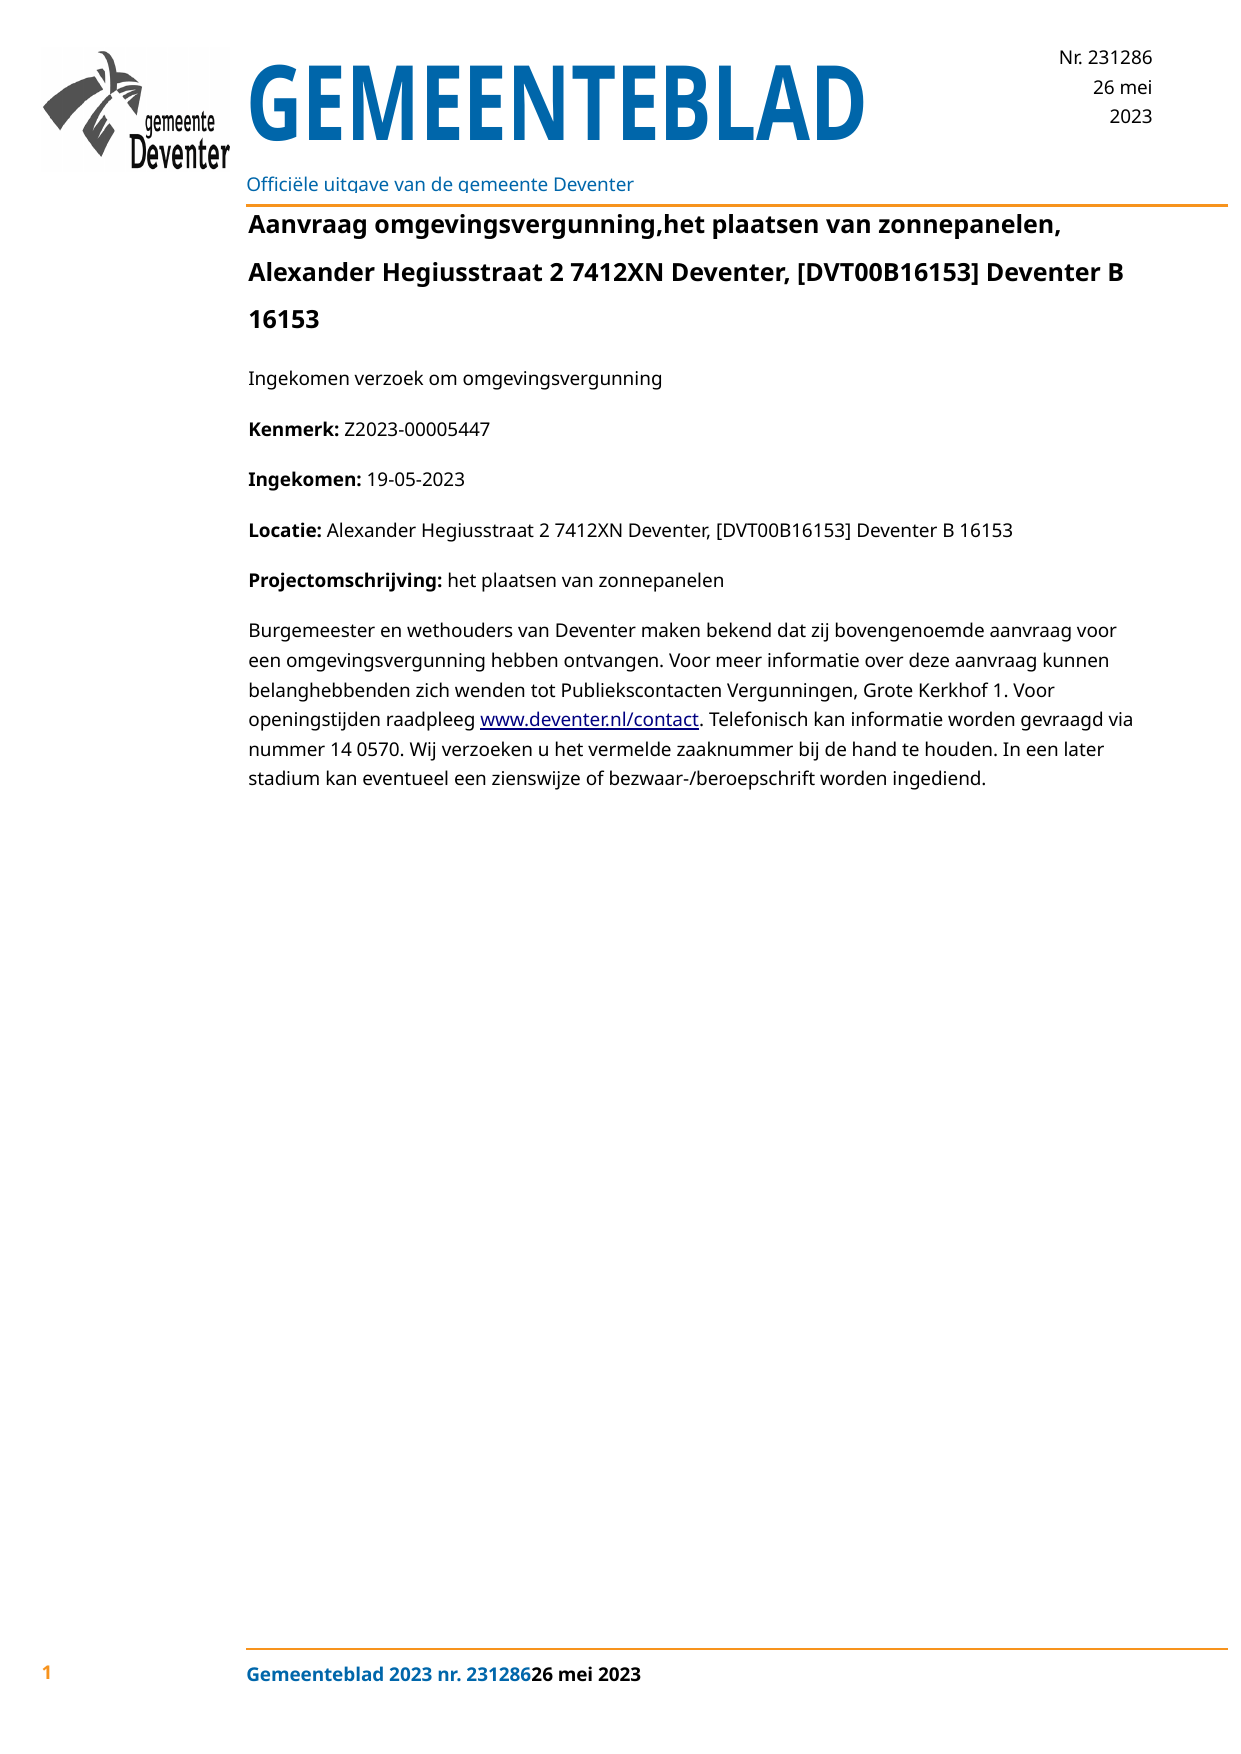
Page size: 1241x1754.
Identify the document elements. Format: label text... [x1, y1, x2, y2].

text Kenmerk: Z2023-00005447 [248, 416, 1152, 442]
text Projectomschrijving: het plaatsen van zonnepanelen [248, 567, 1152, 593]
text Aanvraag omgevingsvergunning,het plaatsen van zonnepanelen, Alexander Hegiusstraat 2 7412XN Deventer, [DVT00B16153] Deventer B 16153 [248, 207, 1152, 336]
picture [41, 47, 231, 172]
text Burgemeester en wethouders van Deventer maken bekend dat zij bovengenoemde aanvraag voor een omgevingsvergunning hebben ontvangen. Voor meer informatie over deze aanvraag kunnen belanghebbenden zich wenden tot Publiekscontacten Vergunningen, Grote Kerkhof 1. Voor openingstijden raadpleeg www.deventer.nl/contact. Telefonisch kan informatie worden gevraagd via nummer 14 0570. Wij verzoeken u het vermelde zaaknummer bij de hand te houden. In een later stadium kan eventueel een zienswijze of bezwaar-/beroepschrift worden ingediend. [248, 618, 1152, 791]
text Ingekomen verzoek om omgevingsvergunning [248, 366, 1152, 391]
text Ingekomen: 19-05-2023 [248, 466, 1152, 492]
text Locatie: Alexander Hegiusstraat 2 7412XN Deventer, [DVT00B16153] Deventer B 16153 [248, 517, 1152, 542]
